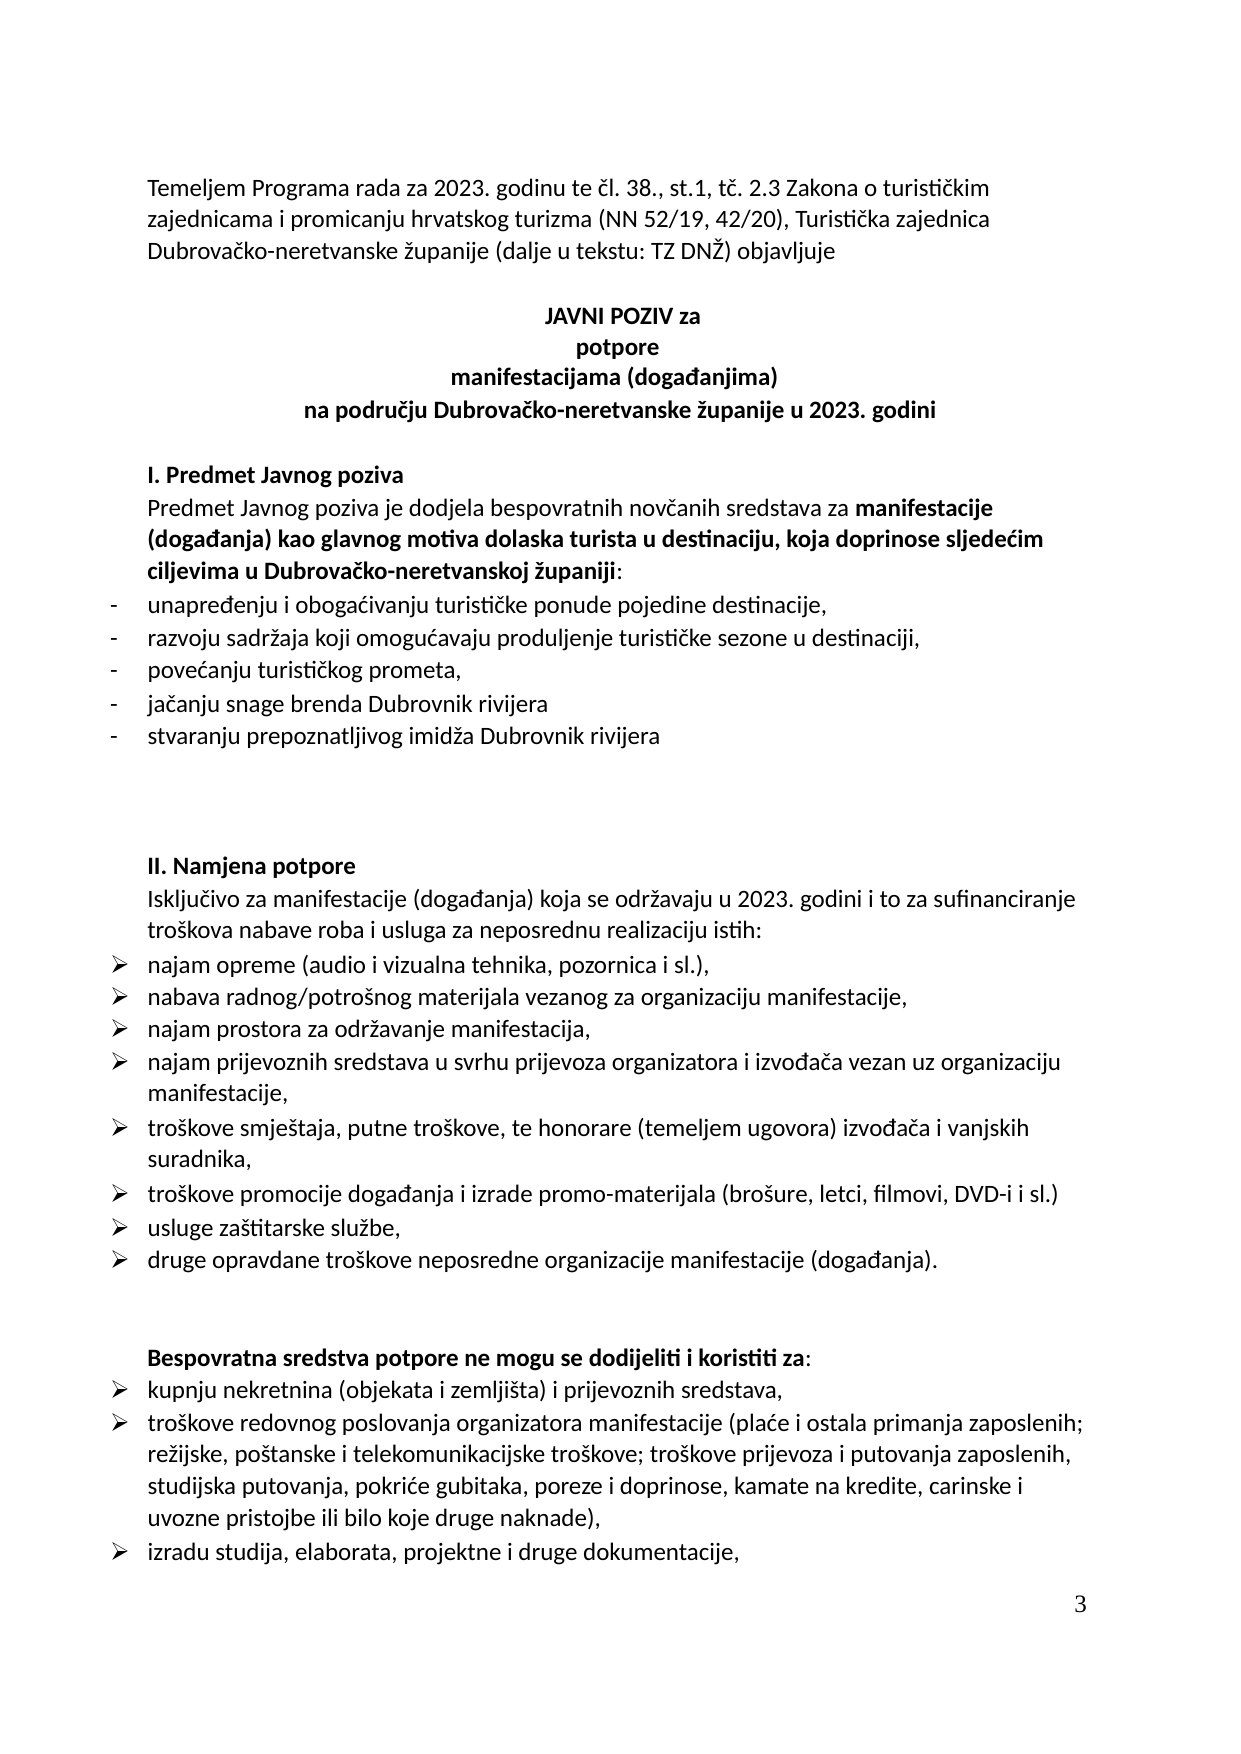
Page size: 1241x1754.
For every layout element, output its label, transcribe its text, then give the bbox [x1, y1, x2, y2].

text Temeljem Programa rada za 2023. godinu te čl. 38., st.1, tč. 2.3 Zakona o turističkim zajednicama i promicanju hrvatskog turizma (NN 52/19, 42/20), Turistička zajednica Dubrovačko-neretvanske županije (dalje u tekstu: TZ DNŽ) objavljuje [147, 172, 1107, 266]
text JAVNI POZIV za potpore [544, 300, 702, 361]
list izradu studija, elaborata, projektne i druge dokumentacije, [110, 1536, 1095, 1567]
list jačanju snage brenda Dubrovnik rivijera [110, 688, 1095, 719]
list troškove redovnog poslovanja organizatora manifestacije (plaće i ostala primanja zaposlenih; režijske, poštanske i telekomunikacijske troškove; troškove prijevoza i putovanja zaposlenih, studijska putovanja, pokriće gubitaka, poreze i doprinose, kamate na kredite, carinske i uvozne pristojbe ili bilo koje druge naknade), [110, 1407, 1095, 1532]
list razvoju sadržaja koji omogućavaju produljenje turističke sezone u destinaciji, [110, 622, 1095, 652]
list usluge zaštitarske službe, [110, 1212, 1095, 1243]
text na području Dubrovačko-neretvanske županije u 2023. godini [147, 394, 1092, 424]
subtitle I. Predmet Javnog poziva [147, 459, 1151, 489]
list troškove promocije događanja i izrade promo-materijala (brošure, letci, filmovi, DVD-i i sl.) [110, 1178, 1095, 1208]
list najam opreme (audio i vizualna tehnika, pozornica i sl.), [110, 949, 1095, 980]
text manifestacijama (događanjima) [147, 361, 1092, 392]
text Bespovratna sredstva potpore ne mogu se dodijeliti i koristiti za: [147, 1342, 1151, 1372]
list druge opravdane troškove neposredne organizacije manifestacije (događanja). [110, 1244, 1095, 1275]
list unapređenju i obogaćivanju turističke ponude pojedine destinacije, [110, 589, 1095, 620]
list kupnju nekretnina (objekata i zemljišta) i prijevoznih sredstava, [110, 1375, 1095, 1405]
text Isključivo za manifestacije (događanja) koja se održavaju u 2023. godini i to za sufinanciranje troškova nabave roba i usluga za neposrednu realizaciju istih: [147, 883, 1107, 945]
list povećanju turističkog prometa, [110, 654, 1095, 684]
list stvaranju prepoznatljivog imidža Dubrovnik rivijera [110, 720, 1095, 751]
list najam prostora za održavanje manifestacija, [110, 1013, 1095, 1044]
list nabava radnog/potrošnog materijala vezanog za organizaciju manifestacije, [110, 981, 1095, 1012]
list troškove smještaja, putne troškove, te honorare (temeljem ugovora) izvođača i vanjskih suradnika, [110, 1112, 1095, 1174]
text Predmet Javnog poziva je dodjela bespovratnih novčanih sredstava za manifestacije (događanja) kao glavnog motiva dolaska turista u destinaciju, koja doprinose sljedećim ciljevima u Dubrovačko-neretvanskoj županiji: [147, 492, 1109, 586]
subtitle II. Namjena potpore [147, 850, 1151, 881]
list najam prijevoznih sredstava u svrhu prijevoza organizatora i izvođača vezan uz organizaciju manifestacije, [110, 1046, 1095, 1108]
